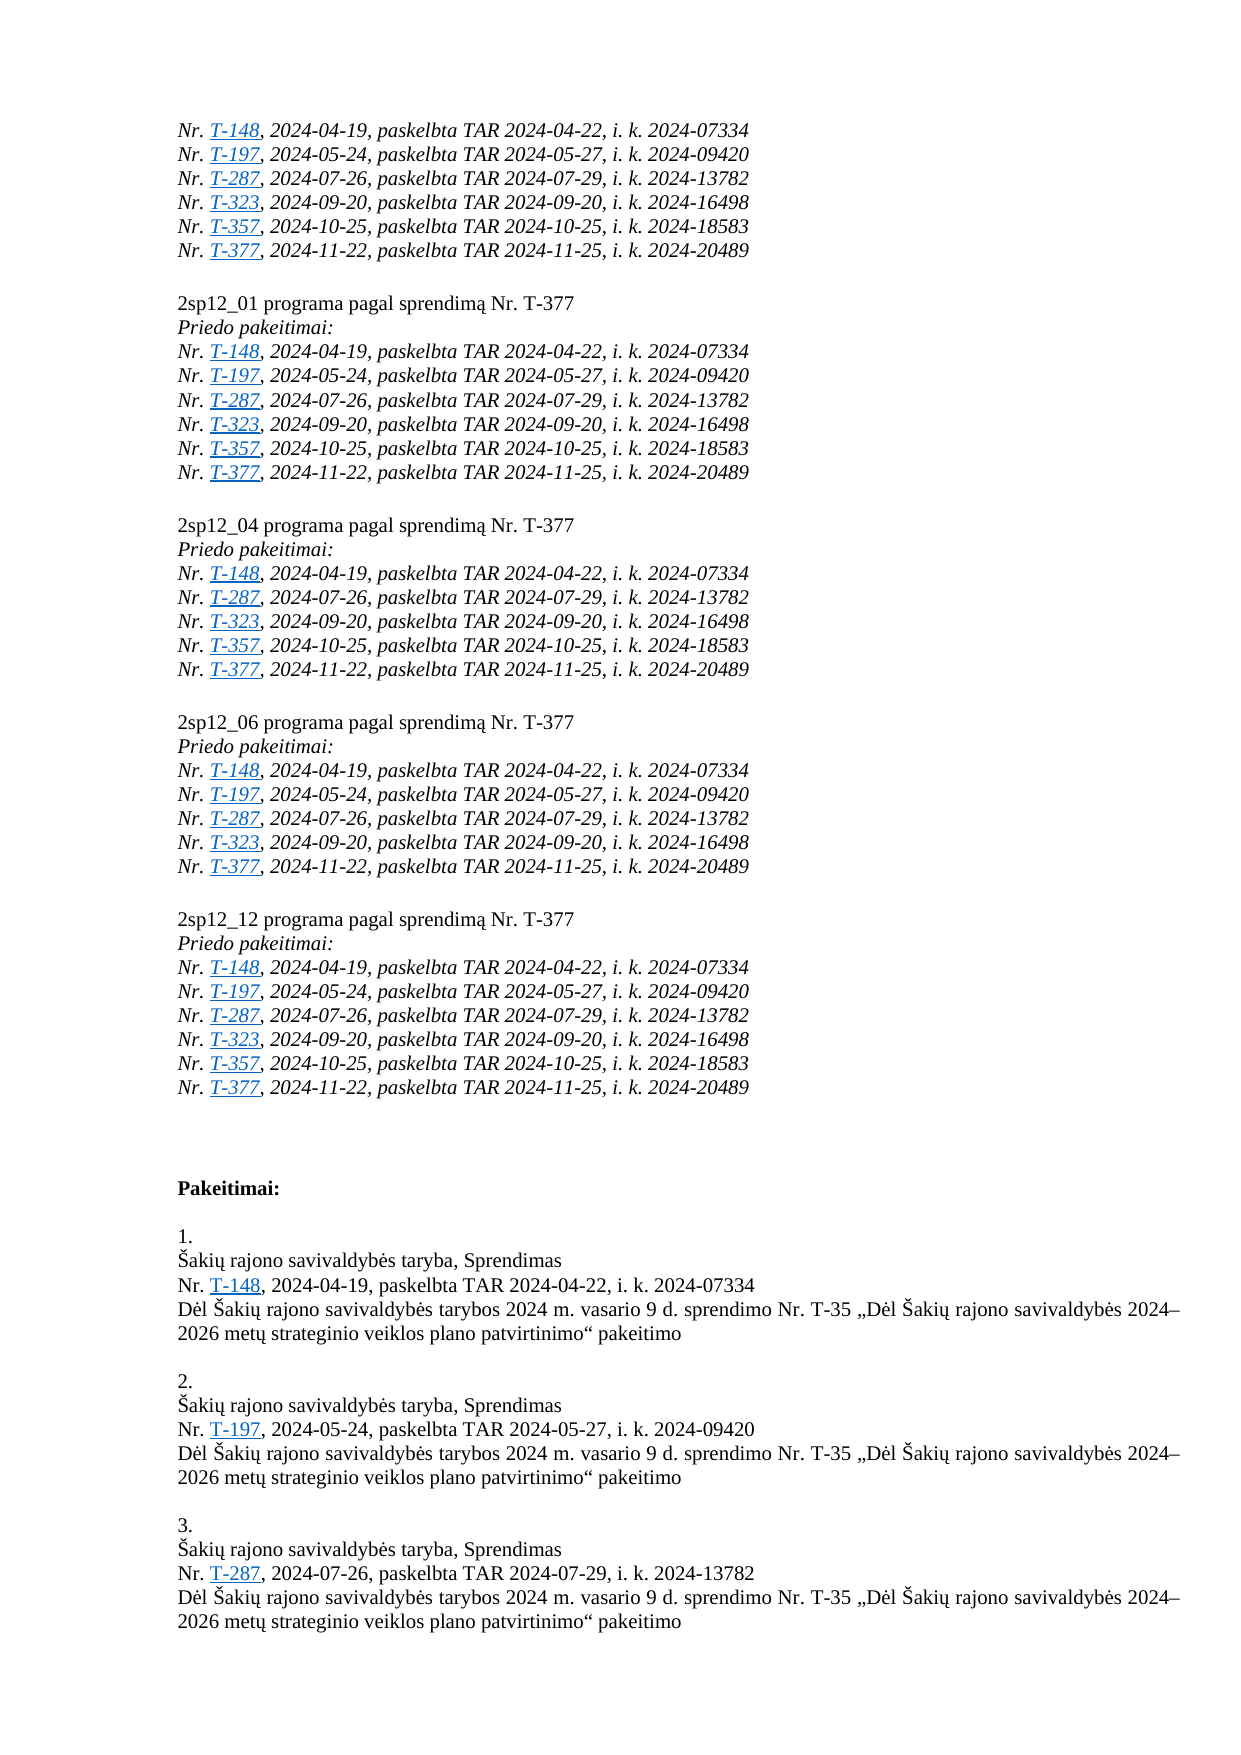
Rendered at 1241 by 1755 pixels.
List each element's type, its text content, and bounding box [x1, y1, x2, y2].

text Nr. T-377, 2024-11-22, paskelbta TAR 2024-11-25, i. k. 2024-20489 [177, 238, 1181, 262]
text Nr. T-287, 2024-07-26, paskelbta TAR 2024-07-29, i. k. 2024-13782 [177, 585, 1181, 609]
text Nr. T-197, 2024-05-24, paskelbta TAR 2024-05-27, i. k. 2024-09420 [177, 1417, 1181, 1441]
text Šakių rajono savivaldybės taryba, Sprendimas [177, 1537, 1181, 1561]
text 2sp12_12 programa pagal sprendimą Nr. T-377 [177, 907, 1181, 931]
text Nr. T-357, 2024-10-25, paskelbta TAR 2024-10-25, i. k. 2024-18583 [177, 214, 1181, 238]
text Nr. T-287, 2024-07-26, paskelbta TAR 2024-07-29, i. k. 2024-13782 [177, 166, 1181, 190]
text Priedo pakeitimai: [177, 931, 1181, 955]
text Nr. T-357, 2024-10-25, paskelbta TAR 2024-10-25, i. k. 2024-18583 [177, 436, 1181, 460]
text Nr. T-357, 2024-10-25, paskelbta TAR 2024-10-25, i. k. 2024-18583 [177, 1051, 1181, 1075]
text Nr. T-377, 2024-11-22, paskelbta TAR 2024-11-25, i. k. 2024-20489 [177, 1075, 1181, 1099]
text Nr. T-287, 2024-07-26, paskelbta TAR 2024-07-29, i. k. 2024-13782 [177, 806, 1181, 830]
text Nr. T-148, 2024-04-19, paskelbta TAR 2024-04-22, i. k. 2024-07334 [177, 758, 1181, 782]
text 2sp12_06 programa pagal sprendimą Nr. T-377 [177, 710, 1181, 734]
text Nr. T-197, 2024-05-24, paskelbta TAR 2024-05-27, i. k. 2024-09420 [177, 782, 1181, 806]
text Priedo pakeitimai: [177, 537, 1181, 561]
text Nr. T-377, 2024-11-22, paskelbta TAR 2024-11-25, i. k. 2024-20489 [177, 854, 1181, 878]
text 2. [177, 1369, 1181, 1393]
text 1. [177, 1224, 1181, 1248]
text Nr. T-197, 2024-05-24, paskelbta TAR 2024-05-27, i. k. 2024-09420 [177, 979, 1181, 1003]
text Dėl Šakių rajono savivaldybės tarybos 2024 m. vasario 9 d. sprendimo Nr. T-35 „Dėl Šakių rajono savivaldybės 2024–2026 metų strateginio veiklos plano patvirtinimo“ pakeitimo [177, 1297, 1181, 1345]
text Nr. T-323, 2024-09-20, paskelbta TAR 2024-09-20, i. k. 2024-16498 [177, 1027, 1181, 1051]
text Nr. T-377, 2024-11-22, paskelbta TAR 2024-11-25, i. k. 2024-20489 [177, 657, 1181, 681]
text Pakeitimai: [177, 1176, 1181, 1200]
text Nr. T-323, 2024-09-20, paskelbta TAR 2024-09-20, i. k. 2024-16498 [177, 609, 1181, 633]
text Nr. T-148, 2024-04-19, paskelbta TAR 2024-04-22, i. k. 2024-07334 [177, 955, 1181, 979]
text Nr. T-287, 2024-07-26, paskelbta TAR 2024-07-29, i. k. 2024-13782 [177, 1003, 1181, 1027]
text Dėl Šakių rajono savivaldybės tarybos 2024 m. vasario 9 d. sprendimo Nr. T-35 „Dėl Šakių rajono savivaldybės 2024–2026 metų strateginio veiklos plano patvirtinimo“ pakeitimo [177, 1441, 1181, 1489]
text Nr. T-287, 2024-07-26, paskelbta TAR 2024-07-29, i. k. 2024-13782 [177, 387, 1181, 412]
text Nr. T-197, 2024-05-24, paskelbta TAR 2024-05-27, i. k. 2024-09420 [177, 142, 1181, 166]
text Nr. T-148, 2024-04-19, paskelbta TAR 2024-04-22, i. k. 2024-07334 [177, 339, 1181, 363]
text Nr. T-148, 2024-04-19, paskelbta TAR 2024-04-22, i. k. 2024-07334 [177, 561, 1181, 585]
text Nr. T-287, 2024-07-26, paskelbta TAR 2024-07-29, i. k. 2024-13782 [177, 1561, 1181, 1585]
text Nr. T-148, 2024-04-19, paskelbta TAR 2024-04-22, i. k. 2024-07334 [177, 118, 1181, 142]
text Nr. T-197, 2024-05-24, paskelbta TAR 2024-05-27, i. k. 2024-09420 [177, 363, 1181, 387]
text Nr. T-148, 2024-04-19, paskelbta TAR 2024-04-22, i. k. 2024-07334 [177, 1272, 1181, 1297]
text Nr. T-323, 2024-09-20, paskelbta TAR 2024-09-20, i. k. 2024-16498 [177, 190, 1181, 214]
text Nr. T-323, 2024-09-20, paskelbta TAR 2024-09-20, i. k. 2024-16498 [177, 412, 1181, 436]
text Šakių rajono savivaldybės taryba, Sprendimas [177, 1393, 1181, 1417]
text Šakių rajono savivaldybės taryba, Sprendimas [177, 1248, 1181, 1272]
text Nr. T-323, 2024-09-20, paskelbta TAR 2024-09-20, i. k. 2024-16498 [177, 830, 1181, 854]
text 2sp12_04 programa pagal sprendimą Nr. T-377 [177, 512, 1181, 537]
text Priedo pakeitimai: [177, 315, 1181, 339]
text Nr. T-357, 2024-10-25, paskelbta TAR 2024-10-25, i. k. 2024-18583 [177, 633, 1181, 657]
text Dėl Šakių rajono savivaldybės tarybos 2024 m. vasario 9 d. sprendimo Nr. T-35 „Dėl Šakių rajono savivaldybės 2024–2026 metų strateginio veiklos plano patvirtinimo“ pakeitimo [177, 1585, 1181, 1633]
text 3. [177, 1513, 1181, 1537]
text 2sp12_01 programa pagal sprendimą Nr. T-377 [177, 291, 1181, 315]
text Nr. T-377, 2024-11-22, paskelbta TAR 2024-11-25, i. k. 2024-20489 [177, 460, 1181, 484]
text Priedo pakeitimai: [177, 734, 1181, 758]
